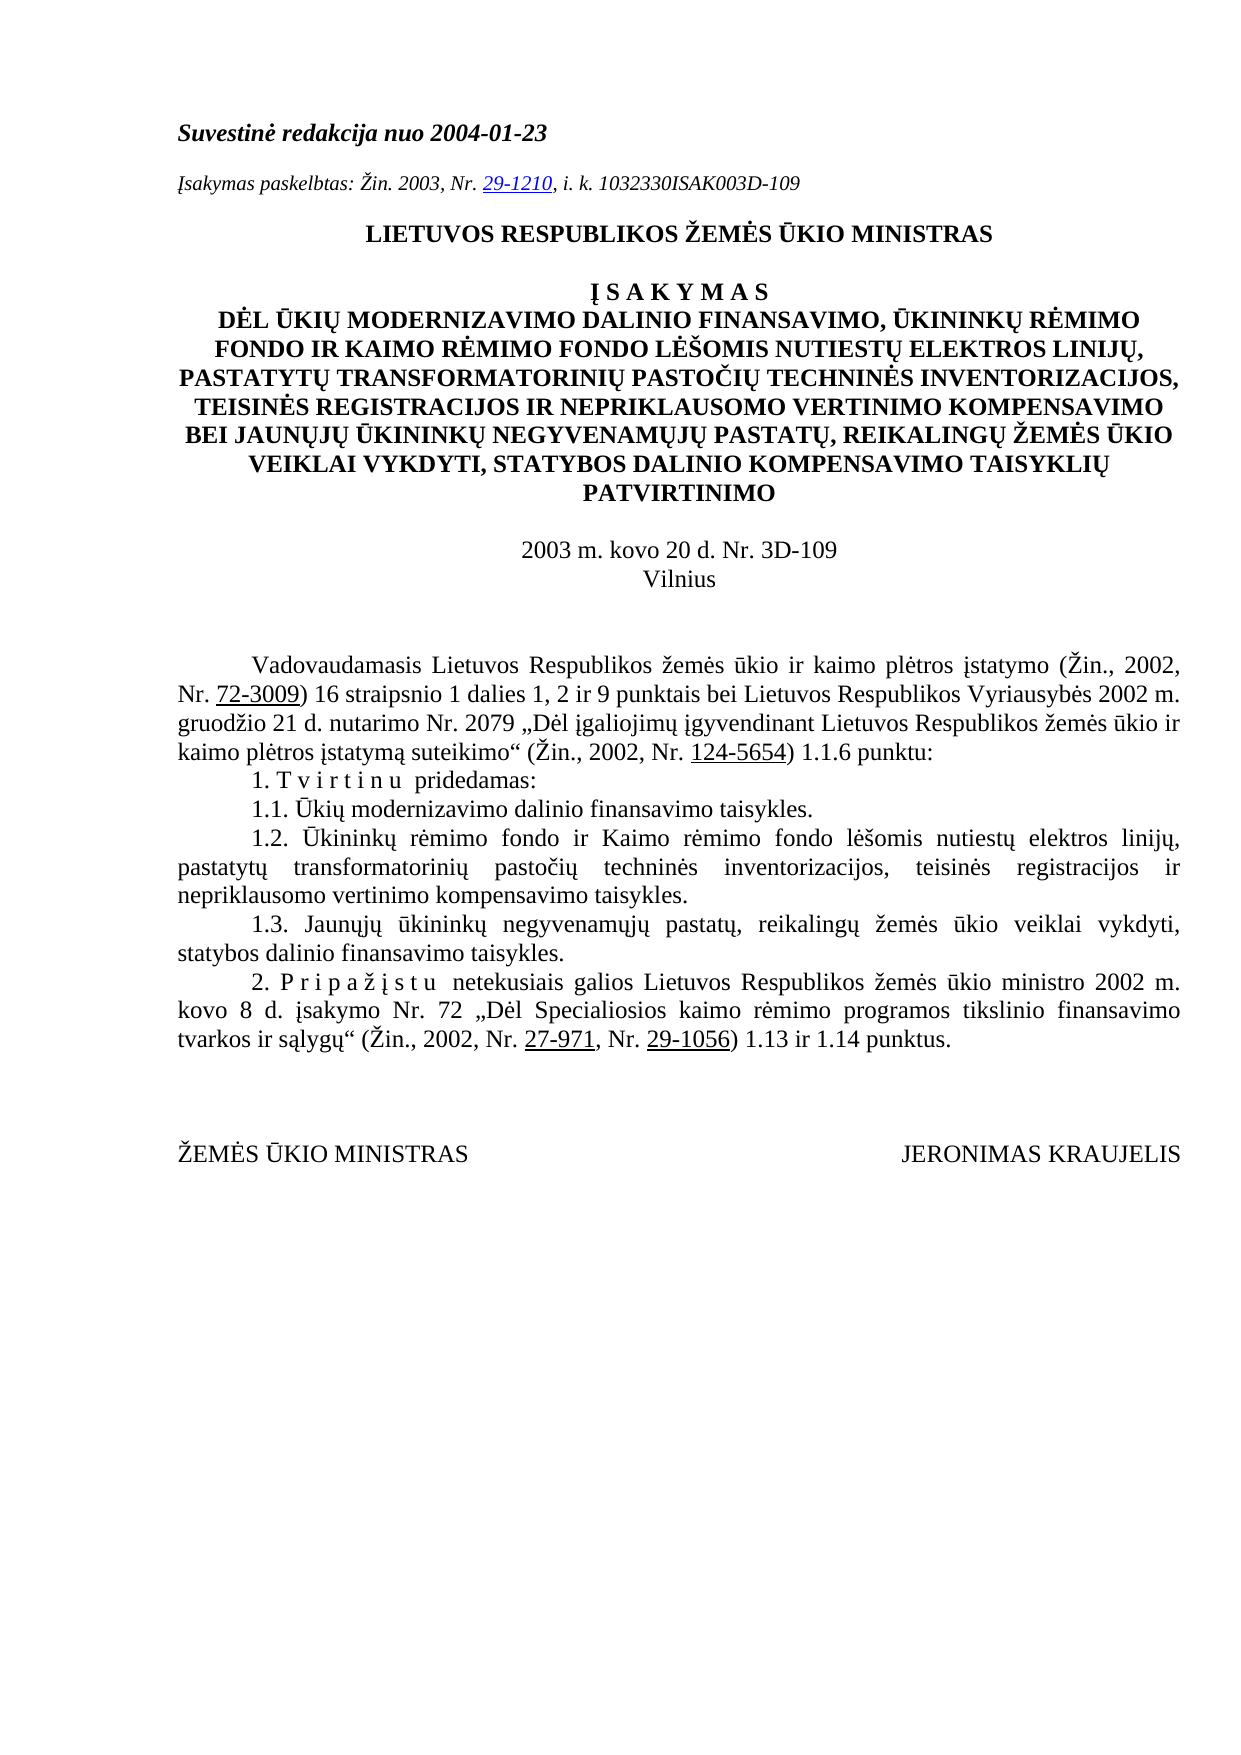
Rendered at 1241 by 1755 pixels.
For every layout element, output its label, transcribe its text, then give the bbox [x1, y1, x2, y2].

text Suvestinė redakcija nuo 2004-01-23 [177, 118, 1181, 147]
text ŽEMĖS ŪKIO MINISTRAS JERONIMAS KRAUJELIS [177, 1139, 1181, 1168]
text Į S A K Y M A S [177, 277, 1181, 305]
text 2003 m. kovo 20 d. Nr. 3D-109 [177, 535, 1181, 564]
text 2. Pripažįstu netekusiais galios Lietuvos Respublikos žemės ūkio ministro 2002 m. kovo 8 d. įsakymo Nr. 72 „Dėl Specialiosios kaimo rėmimo programos tikslinio finansavimo tvarkos ir sąlygų“ (Žin., 2002, Nr. 27-971, Nr. 29-1056) 1.13 ir 1.14 punktus. [177, 967, 1181, 1053]
text 1.3. Jaunųjų ūkininkų negyvenamųjų pastatų, reikalingų žemės ūkio veiklai vykdyti, statybos dalinio finansavimo taisykles. [177, 909, 1181, 967]
text 1.1. Ūkių modernizavimo dalinio finansavimo taisykles. [177, 794, 1181, 823]
text 1.2. Ūkininkų rėmimo fondo ir Kaimo rėmimo fondo lėšomis nutiestų elektros linijų, pastatytų transformatorinių pastočių techninės inventorizacijos, teisinės registracijos ir nepriklausomo vertinimo kompensavimo taisykles. [177, 823, 1181, 909]
text Vadovaudamasis Lietuvos Respublikos žemės ūkio ir kaimo plėtros įstatymo (Žin., 2002, Nr. 72-3009) 16 straipsnio 1 dalies 1, 2 ir 9 punktais bei Lietuvos Respublikos Vyriausybės 2002 m. gruodžio 21 d. nutarimo Nr. 2079 „Dėl įgaliojimų įgyvendinant Lietuvos Respublikos žemės ūkio ir kaimo plėtros įstatymą suteikimo“ (Žin., 2002, Nr. 124-5654) 1.1.6 punktu: [177, 650, 1181, 765]
text Įsakymas paskelbtas: Žin. 2003, Nr. 29-1210, i. k. 1032330ISAK003D-109 [177, 171, 1181, 195]
text Vilnius [177, 564, 1181, 593]
text LIETUVOS RESPUBLIKOS ŽEMĖS ŪKIO MINISTRAS [177, 219, 1181, 248]
text 1. Tvirtinu pridedamas: [177, 765, 1181, 794]
text DĖL ŪKIŲ MODERNIZAVIMO DALINIO FINANSAVIMO, ŪKININKŲ RĖMIMO FONDO IR KAIMO RĖMIMO FONDO LĖŠOMIS NUTIESTŲ ELEKTROS LINIJŲ, PASTATYTŲ TRANSFORMATORINIŲ PASTOČIŲ TECHNINĖS INVENTORIZACIJOS, TEISINĖS REGISTRACIJOS IR NEPRIKLAUSOMO VERTINIMO KOMPENSAVIMO BEI JAUNŲJŲ ŪKININKŲ NEGYVENAMŲJŲ PASTATŲ, REIKALINGŲ ŽEMĖS ŪKIO VEIKLAI VYKDYTI, STATYBOS DALINIO KOMPENSAVIMO TAISYKLIŲ PATVIRTINIMO [177, 305, 1181, 507]
